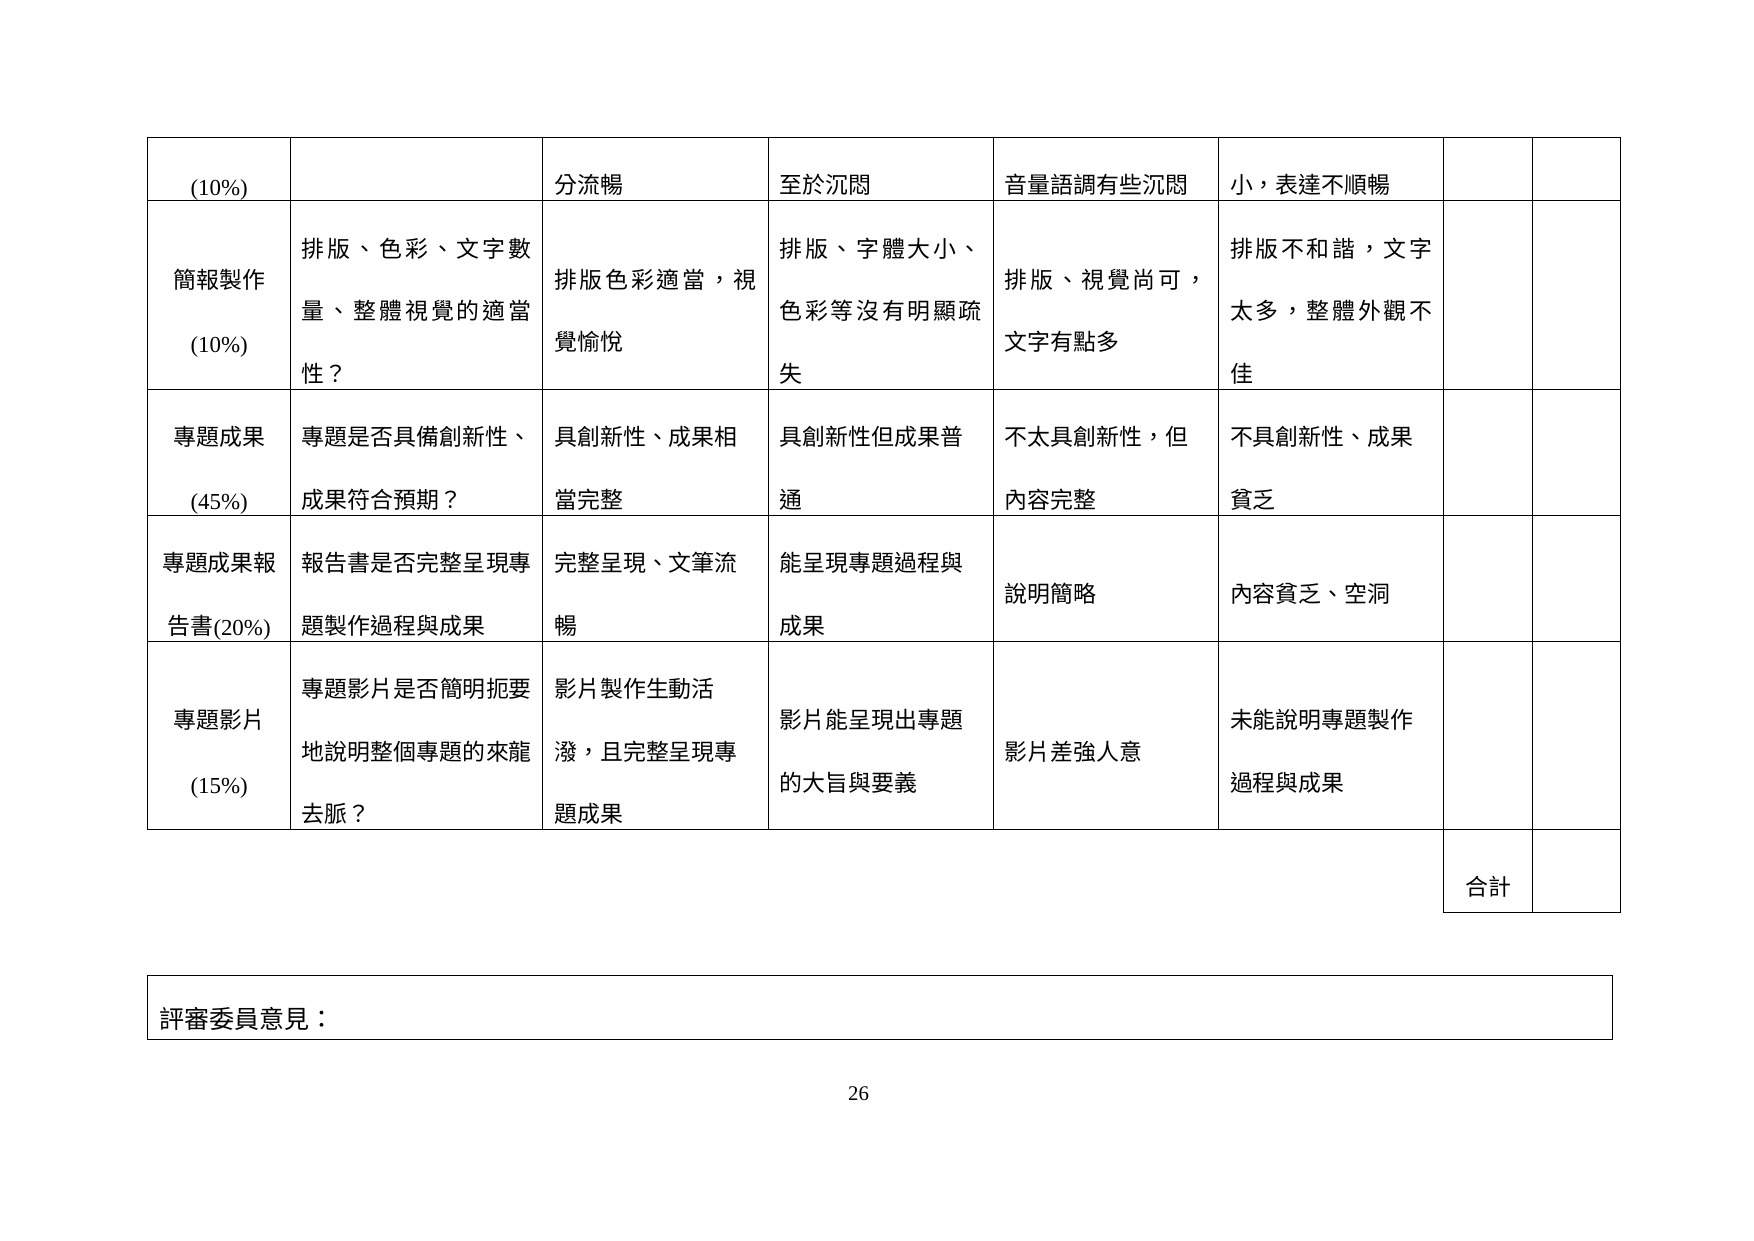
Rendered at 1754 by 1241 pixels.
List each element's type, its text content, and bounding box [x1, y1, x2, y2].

table_cell 影片差強人意 [994, 642, 1218, 829]
table_cell [291, 138, 542, 200]
table_cell 影片製作生動活潑，且完整呈現專題成果 [543, 642, 768, 829]
table_cell 專題成果報告書(20%) [148, 516, 290, 641]
table_cell [1444, 516, 1532, 641]
table_cell 未能說明專題製作過程與成果 [1219, 642, 1443, 829]
table_cell 排版、色彩、文字數量、整體視覺的適當性？ [291, 201, 542, 389]
table_cell [1533, 390, 1620, 515]
table_cell 影片能呈現出專題的大旨與要義 [769, 642, 993, 829]
table_cell 專題影片(15%) [148, 642, 290, 829]
table_cell 具創新性但成果普通 [769, 390, 993, 515]
table_cell 排版色彩適當，視覺愉悅 [543, 201, 768, 389]
table_cell [1533, 830, 1620, 912]
table_cell [148, 830, 290, 912]
table_cell [1444, 642, 1532, 829]
table_cell 報告書是否完整呈現專題製作過程與成果 [291, 516, 542, 641]
table_cell 專題是否具備創新性、成果符合預期？ [291, 390, 542, 515]
table_cell [1533, 138, 1620, 200]
table_cell [768, 830, 993, 912]
table_cell [993, 830, 1218, 912]
table_cell [1533, 642, 1620, 829]
table_cell 不太具創新性，但內容完整 [994, 390, 1218, 515]
table_cell [543, 830, 768, 912]
table_cell [290, 830, 543, 912]
table_cell (10%) [148, 138, 290, 200]
table_cell [1533, 516, 1620, 641]
table_cell 專題影片是否簡明扼要地說明整個專題的來龍去脈？ [291, 642, 542, 829]
table_cell 小，表達不順暢 [1219, 138, 1443, 200]
table_cell 合計 [1444, 830, 1532, 912]
table_cell 排版、視覺尚可，文字有點多 [994, 201, 1218, 389]
table_cell 音量語調有些沉悶 [994, 138, 1218, 200]
table_header 評審委員意見： [148, 976, 1612, 1039]
table_cell 不具創新性、成果貧乏 [1219, 390, 1443, 515]
table_cell 具創新性、成果相當完整 [543, 390, 768, 515]
table_cell 簡報製作(10%) [148, 201, 290, 389]
table_cell 說明簡略 [994, 516, 1218, 641]
table_cell [1533, 201, 1620, 389]
table_cell [1219, 830, 1443, 912]
table_cell [1444, 201, 1532, 389]
table_cell [1444, 138, 1532, 200]
table_cell 能呈現專題過程與成果 [769, 516, 993, 641]
table_cell 內容貧乏、空洞 [1219, 516, 1443, 641]
table_cell 排版、字體大小、色彩等沒有明顯疏失 [769, 201, 993, 389]
table_cell 排版不和諧，文字太多，整體外觀不佳 [1219, 201, 1443, 389]
table_cell [1444, 390, 1532, 515]
table_cell 完整呈現、文筆流暢 [543, 516, 768, 641]
table_cell 專題成果(45%) [148, 390, 290, 515]
table_cell 分流暢 [543, 138, 768, 200]
table_cell 至於沉悶 [769, 138, 993, 200]
